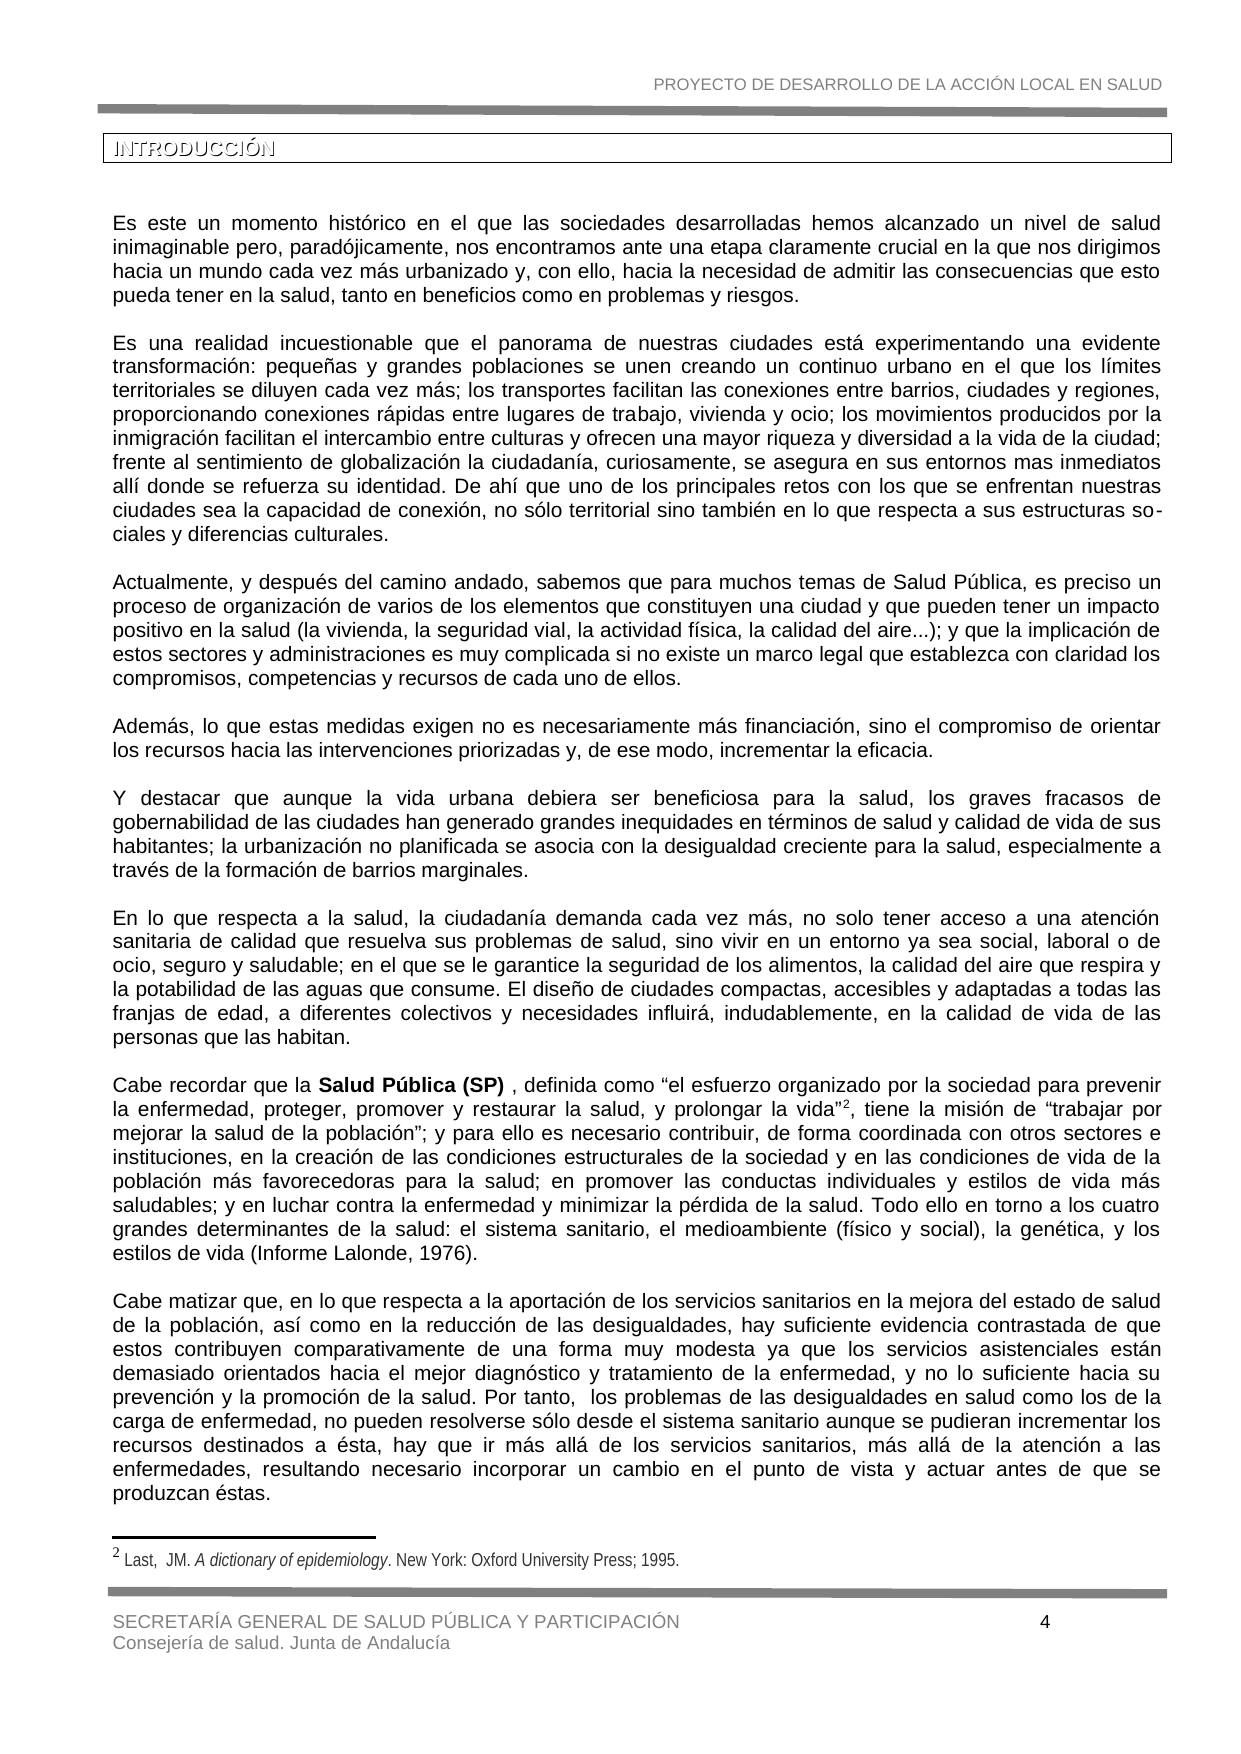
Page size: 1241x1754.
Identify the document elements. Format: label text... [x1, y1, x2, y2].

text Además, lo que estas medidas exigen no es necesariamente más financiación, sino el compromiso de orientar los recursos hacia las intervenciones priorizadas y, de ese modo, incrementar la eficacia. [112, 714, 1163, 762]
text Last, JM. A dictionary of epidemiology. New York: Oxford University Press; 1995. [112, 1543, 1163, 1572]
text Cabe recordar que la Salud Pública (SP) , definida como “el esfuerzo organizado por la sociedad para prevenir la enfermedad, proteger, promover y restaurar la salud, y prolongar la vida”, tiene la misión de “trabajar por mejorar la salud de la población”; y para ello es necesario contribuir, de forma coordinada con otros sectores e instituciones, en la creación de las condiciones estructurales de la sociedad y en las condiciones de vida de la población más favorecedoras para la salud; en promover las conductas individuales y estilos de vida más saludables; y en luchar contra la enfermedad y minimizar la pérdida de la salud. Todo ello en torno a los cuatro grandes determinantes de la salud: el sistema sanitario, el medioambiente (físico y social), la genética, y los estilos de vida (Informe Lalonde, 1976). [112, 1073, 1163, 1265]
subtitle INTRODUCCIÓN [104, 134, 1171, 162]
text En lo que respecta a la salud, la ciudadanía demanda cada vez más, no solo tener acceso a una atención sanitaria de calidad que resuelva sus problemas de salud, sino vivir en un entorno ya sea social, laboral o de ocio, seguro y saludable; en el que se le garantice la seguridad de los alimentos, la calidad del aire que respira y la potabilidad de las aguas que consume. El diseño de ciudades compactas, accesibles y adaptadas a todas las franjas de edad, a diferentes colectivos y necesidades influirá, indudablemente, en la calidad de vida de las personas que las habitan. [112, 905, 1163, 1049]
text Cabe matizar que, en lo que respecta a la aportación de los servicios sanitarios en la mejora del estado de salud de la población, así como en la reducción de las desigualdades, hay suficiente evidencia contrastada de que estos contribuyen comparativamente de una forma muy modesta ya que los servicios asistenciales están demasiado orientados hacia el mejor diagnóstico y tratamiento de la enfermedad, y no lo suficiente hacia su prevención y la promoción de la salud. Por tanto, los problemas de las desigualdades en salud como los de la carga de enfermedad, no pueden resolverse sólo desde el sistema sanitario aunque se pudieran incrementar los recursos destinados a ésta, hay que ir más allá de los servicios sanitarios, más allá de la atención a las enfermedades, resultando necesario incorporar un cambio en el punto de vista y actuar antes de que se produzcan éstas. [112, 1289, 1163, 1504]
text Y destacar que aunque la vida urbana debiera ser beneficiosa para la salud, los graves fracasos de gobernabilidad de las ciudades han generado grandes inequidades en términos de salud y calidad de vida de sus habitantes; la urbanización no planificada se asocia con la desigualdad creciente para la salud, especialmente a través de la formación de barrios marginales. [112, 786, 1163, 881]
text Es este un momento histórico en el que las sociedades desarrolladas hemos alcanzado un nivel de salud inimaginable pero, paradójicamente, nos encontramos ante una etapa claramente crucial en la que nos dirigimos hacia un mundo cada vez más urbanizado y, con ello, hacia la necesidad de admitir las consecuencias que esto pueda tener en la salud, tanto en beneficios como en problemas y riesgos. [112, 211, 1163, 306]
text Es una realidad incuestionable que el panorama de nuestras ciudades está experimentando una evidente transformación: pequeñas y grandes poblacio­nes se unen creando un continuo urbano en el que los límites territoriales se diluyen cada vez más; los transportes facilitan las conexiones entre barrios, ciudades y regiones, proporcionando conexiones rápidas entre lugares de tra­bajo, vivienda y ocio; los movimientos producidos por la inmigración facilitan el intercambio entre culturas y ofrecen una mayor riqueza y diversidad a la vida de la ciudad; frente al sentimiento de globalización la ciudadanía, curiosamente, se asegura en sus entornos mas inmediatos allí donde se refuerza su identidad. De ahí que uno de los principales retos con los que se enfrentan nuestras ciudades sea la capacidad de conexión, no sólo territorial sino también en lo que respecta a sus estructuras so­ciales y diferencias culturales. [112, 330, 1163, 546]
text Actualmente, y después del camino andado, sabemos que para muchos temas de Salud Pública, es preciso un proceso de organización de varios de los elementos que constituyen una ciudad y que pueden tener un impacto positivo en la salud (la vivienda, la seguridad vial, la actividad física, la calidad del aire...); y que la implicación de estos sectores y administraciones es muy complicada si no existe un marco legal que establezca con claridad los compromisos, competencias y recursos de cada uno de ellos. [112, 570, 1163, 690]
